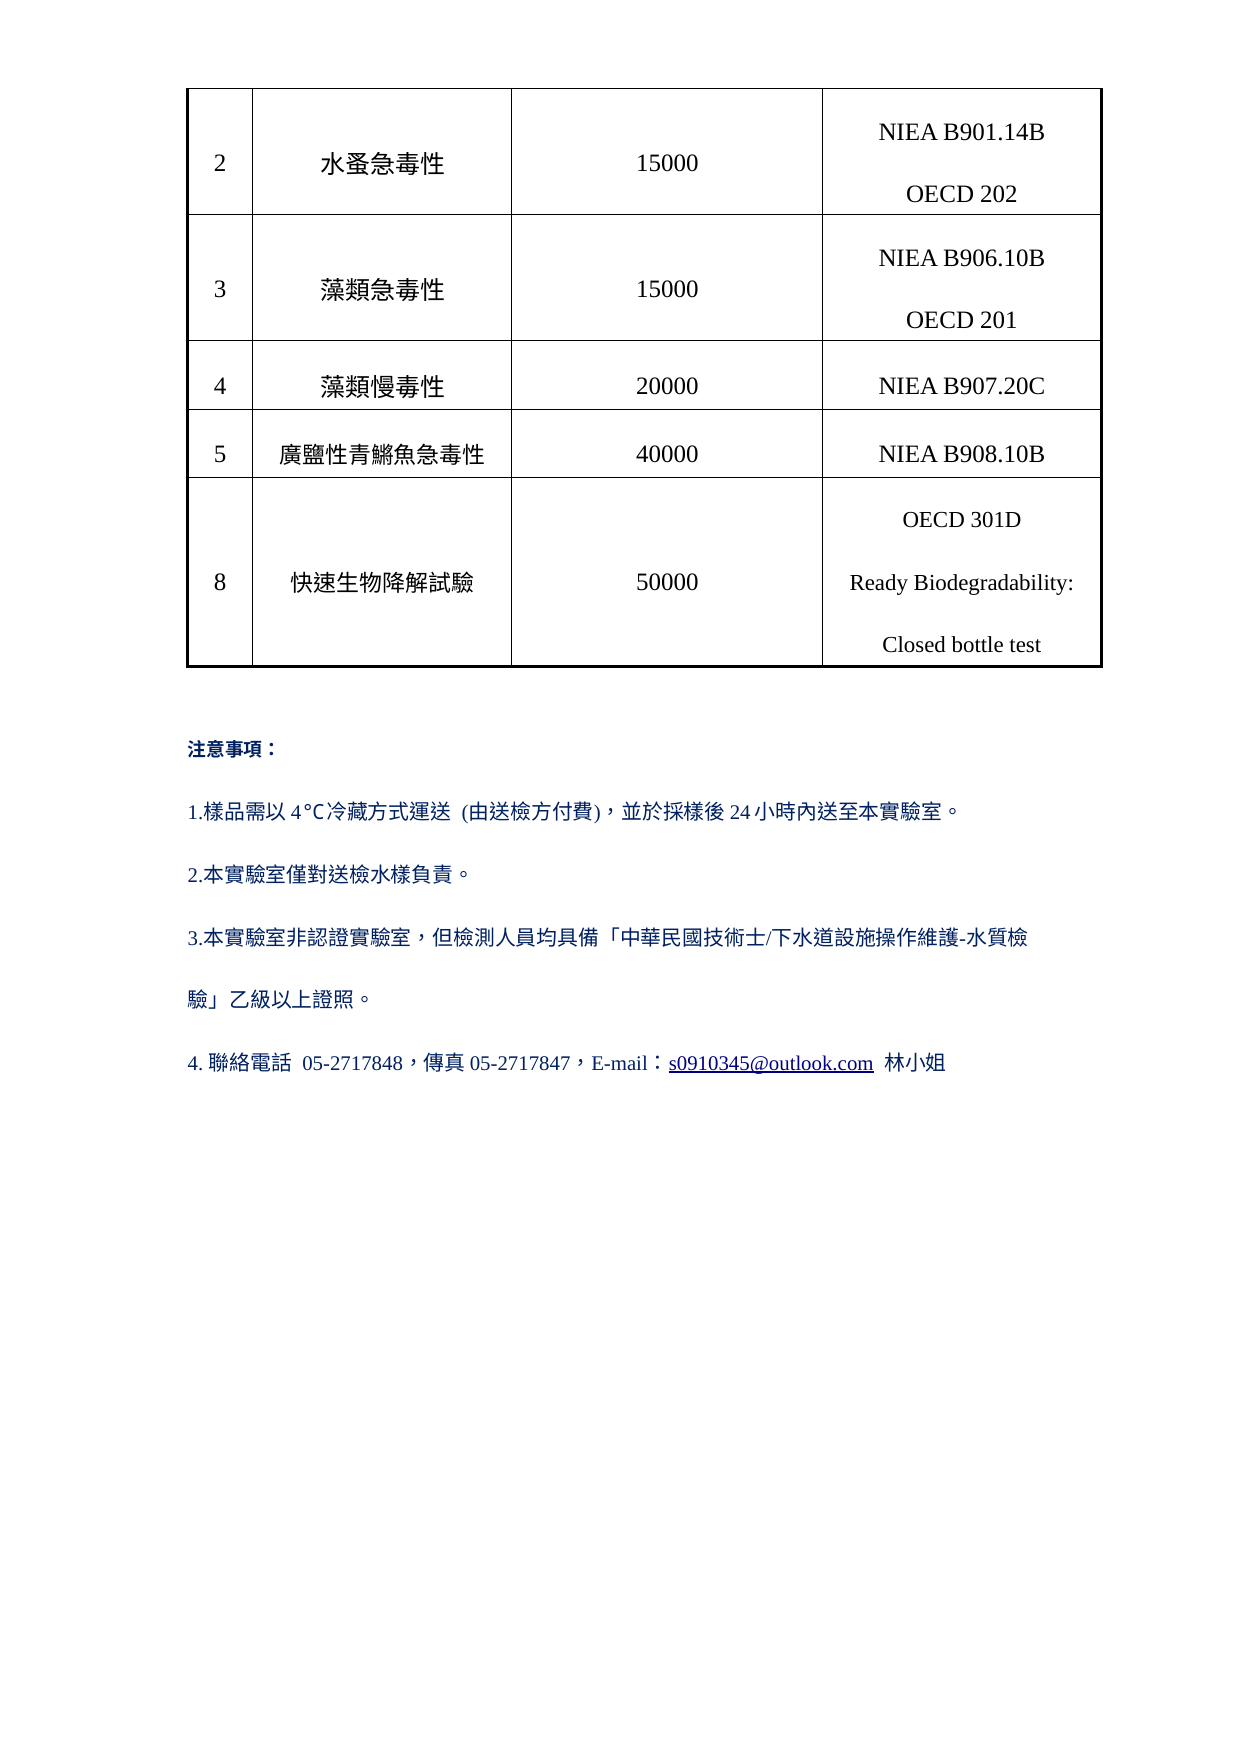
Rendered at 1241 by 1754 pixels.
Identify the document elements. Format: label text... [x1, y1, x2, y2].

table_cell 2 [189, 89, 252, 214]
text 3.本實驗室非認證實驗室，但檢測人員均具備「中華民國技術士/下水道設施操作維護-水質檢驗」乙級以上證照。 [187, 894, 1053, 1019]
table_cell NIEA B907.20C [823, 341, 1100, 408]
table_cell 藻類慢毒性 [253, 341, 511, 408]
table_cell NIEA B901.14B OECD 202 [823, 89, 1100, 214]
table_cell 藻類急毒性 [253, 215, 511, 340]
table_cell 15000 [512, 89, 822, 214]
text 注意事項： [187, 707, 1053, 769]
table_cell NIEA B906.10B OECD 201 [823, 215, 1100, 340]
table_cell OECD 301D Ready Biodegradability: Closed bottle test [823, 478, 1100, 665]
text 2.本實驗室僅對送檢水樣負責。 [187, 832, 1053, 894]
table_cell 15000 [512, 215, 822, 340]
table_cell 5 [189, 410, 252, 477]
table_cell 20000 [512, 341, 822, 408]
table_cell 8 [189, 478, 252, 665]
table_cell 廣鹽性青鱂魚急毒性 [253, 410, 511, 477]
table_cell NIEA B908.10B [823, 410, 1100, 477]
table_cell 快速生物降解試驗 [253, 478, 511, 665]
table_cell 3 [189, 215, 252, 340]
table_cell 40000 [512, 410, 822, 477]
table_cell 50000 [512, 478, 822, 665]
table_cell 4 [189, 341, 252, 408]
table_cell 水蚤急毒性 [253, 89, 511, 214]
text 1.樣品需以4℃冷藏方式運送 (由送檢方付費)，並於採樣後24小時內送至本實驗室。 [187, 769, 1053, 832]
text 4. 聯絡電話 05-2717848，傳真05-2717847，E-mail：s0910345@outlook.com 林小姐 [187, 1019, 1053, 1082]
